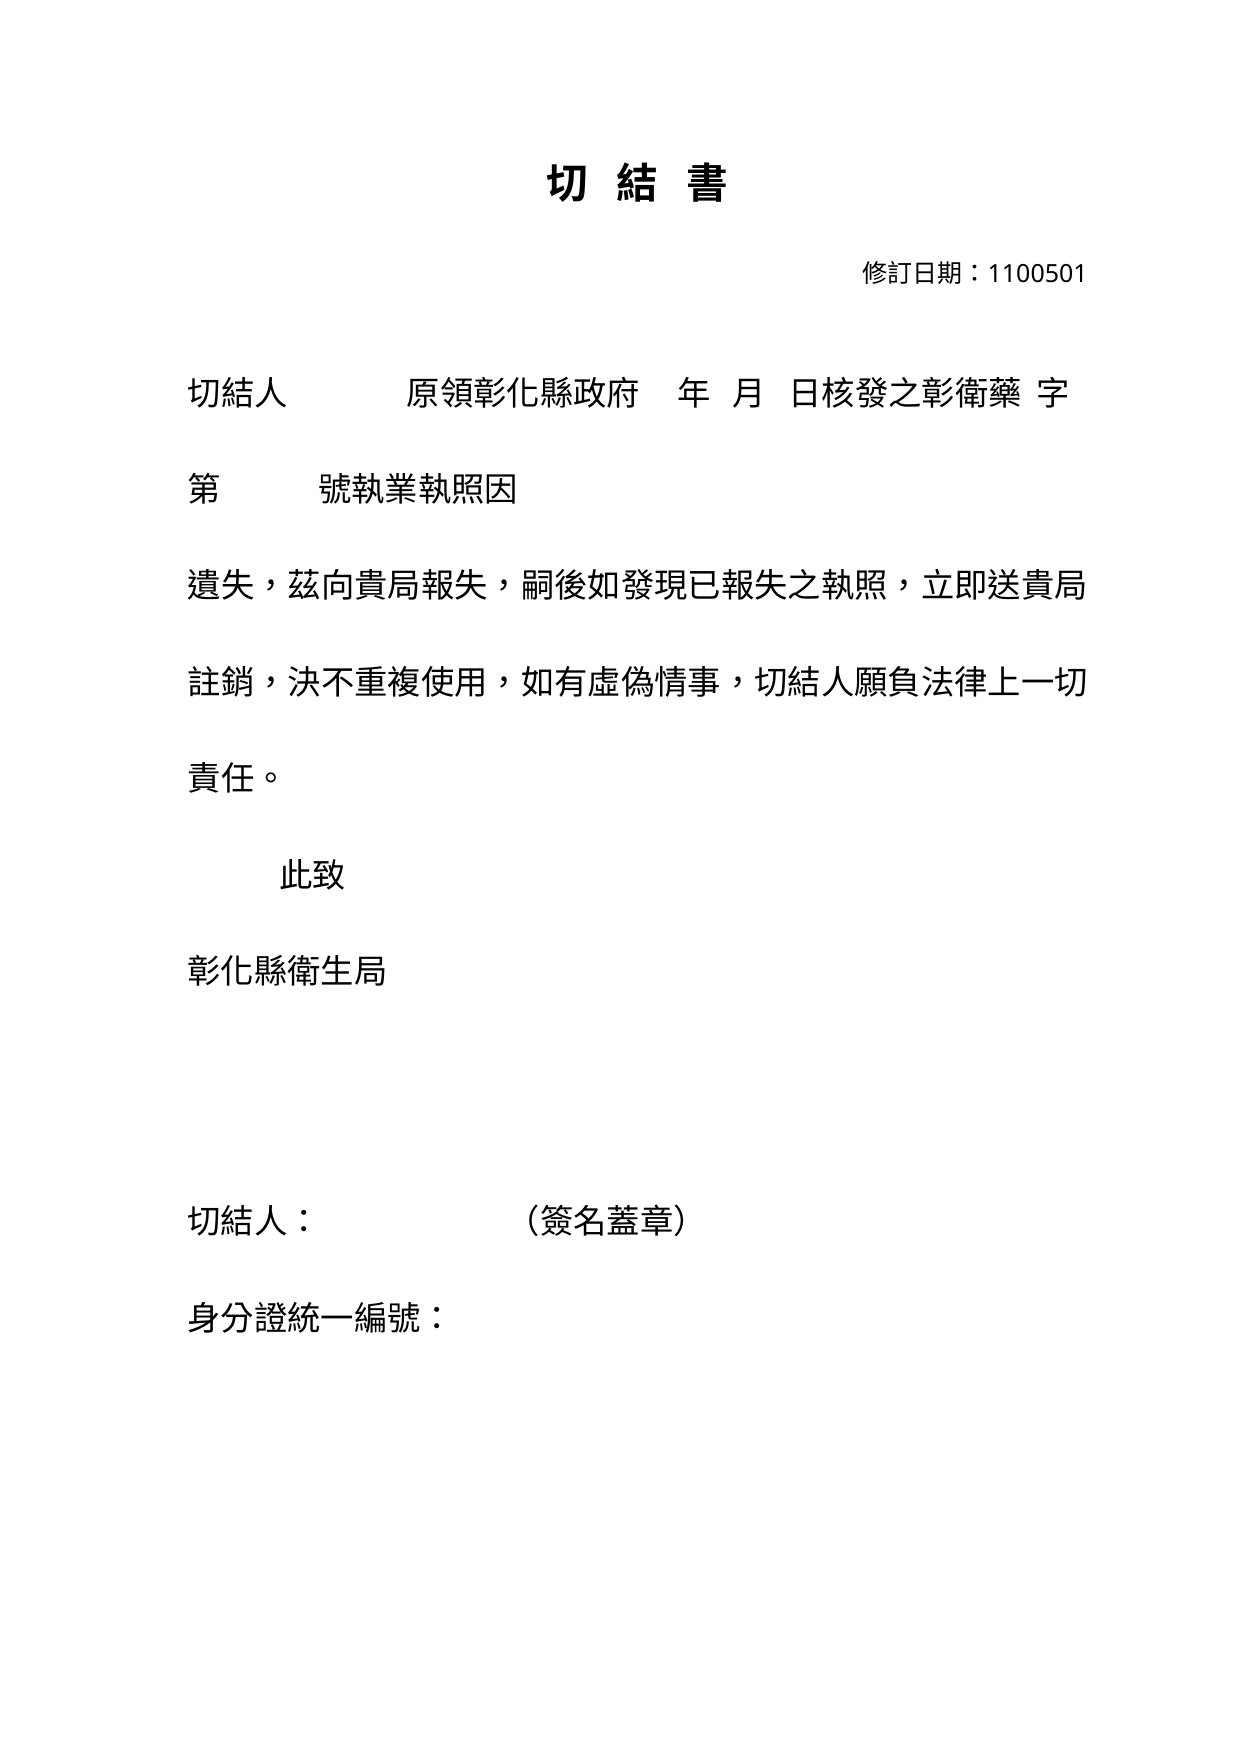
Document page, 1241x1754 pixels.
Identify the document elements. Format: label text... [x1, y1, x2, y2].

text 切 結 書 [187, 150, 1087, 210]
text 身分證統一編號： [187, 1291, 1087, 1339]
text 修訂日期：1100501 [187, 253, 1087, 290]
text 遺失，茲向貴局報失，嗣後如發現已報失之執照，立即送貴局註銷，決不重複使用，如有虛偽情事，切結人願負法律上一切責任。 [187, 559, 1087, 800]
text 切結人： （簽名蓋章） [187, 1195, 1087, 1243]
text 此致 [187, 849, 1087, 897]
text 彰化縣衛生局 [187, 945, 1087, 993]
text 切結人 原領彰化縣政府 年 月 日核發之彰衛藥 字第 號執業執照因 [187, 366, 1087, 511]
